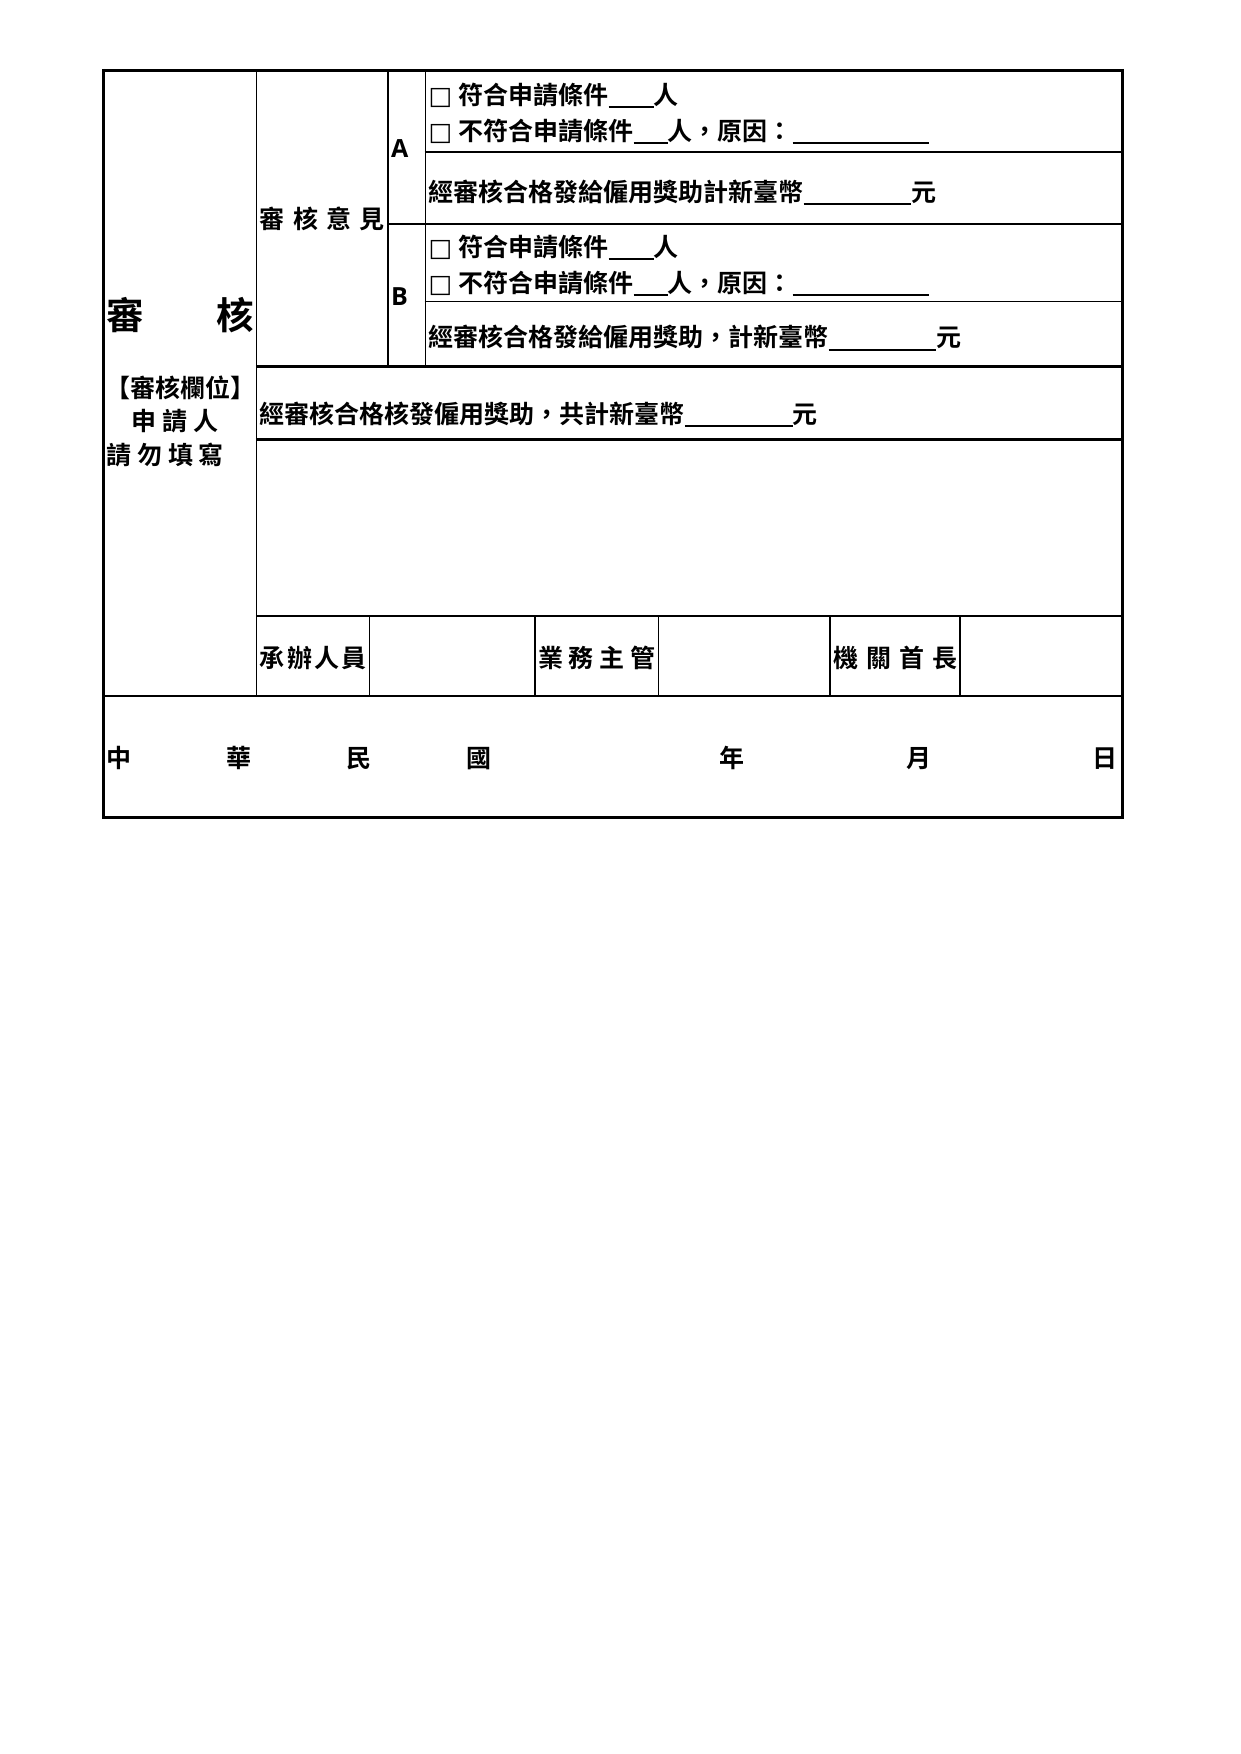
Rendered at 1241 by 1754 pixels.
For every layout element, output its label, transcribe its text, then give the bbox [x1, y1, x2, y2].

table_cell 機關首長 [831, 617, 959, 695]
table_cell 經審核合格核發僱用獎助，共計新臺幣 元 [257, 368, 1121, 438]
table_cell 業務主管 [536, 617, 658, 695]
table_header 審核意見 [257, 72, 387, 364]
table_cell [961, 617, 1121, 695]
table_cell [257, 441, 1121, 615]
table_cell 經審核合格發給僱用獎助計新臺幣 元 [426, 153, 1121, 223]
table_header A [389, 72, 425, 223]
table_header 審核 【審核欄位】申 請 人 請 勿 填 寫 [105, 72, 256, 695]
table_cell 中 華 民 國 年 月 日 [105, 697, 1121, 816]
table_cell B [389, 225, 425, 364]
table_header □ 符合申請條件 人 □ 不符合申請條件 人，原因： [426, 72, 1121, 151]
table_cell [659, 617, 829, 695]
table_cell 經審核合格發給僱用獎助，計新臺幣 元 [426, 302, 1121, 364]
table_cell [370, 617, 534, 695]
table_cell □ 符合申請條件 人 □ 不符合申請條件 人，原因： [426, 225, 1121, 301]
table_cell 承辦人員 [257, 617, 369, 695]
